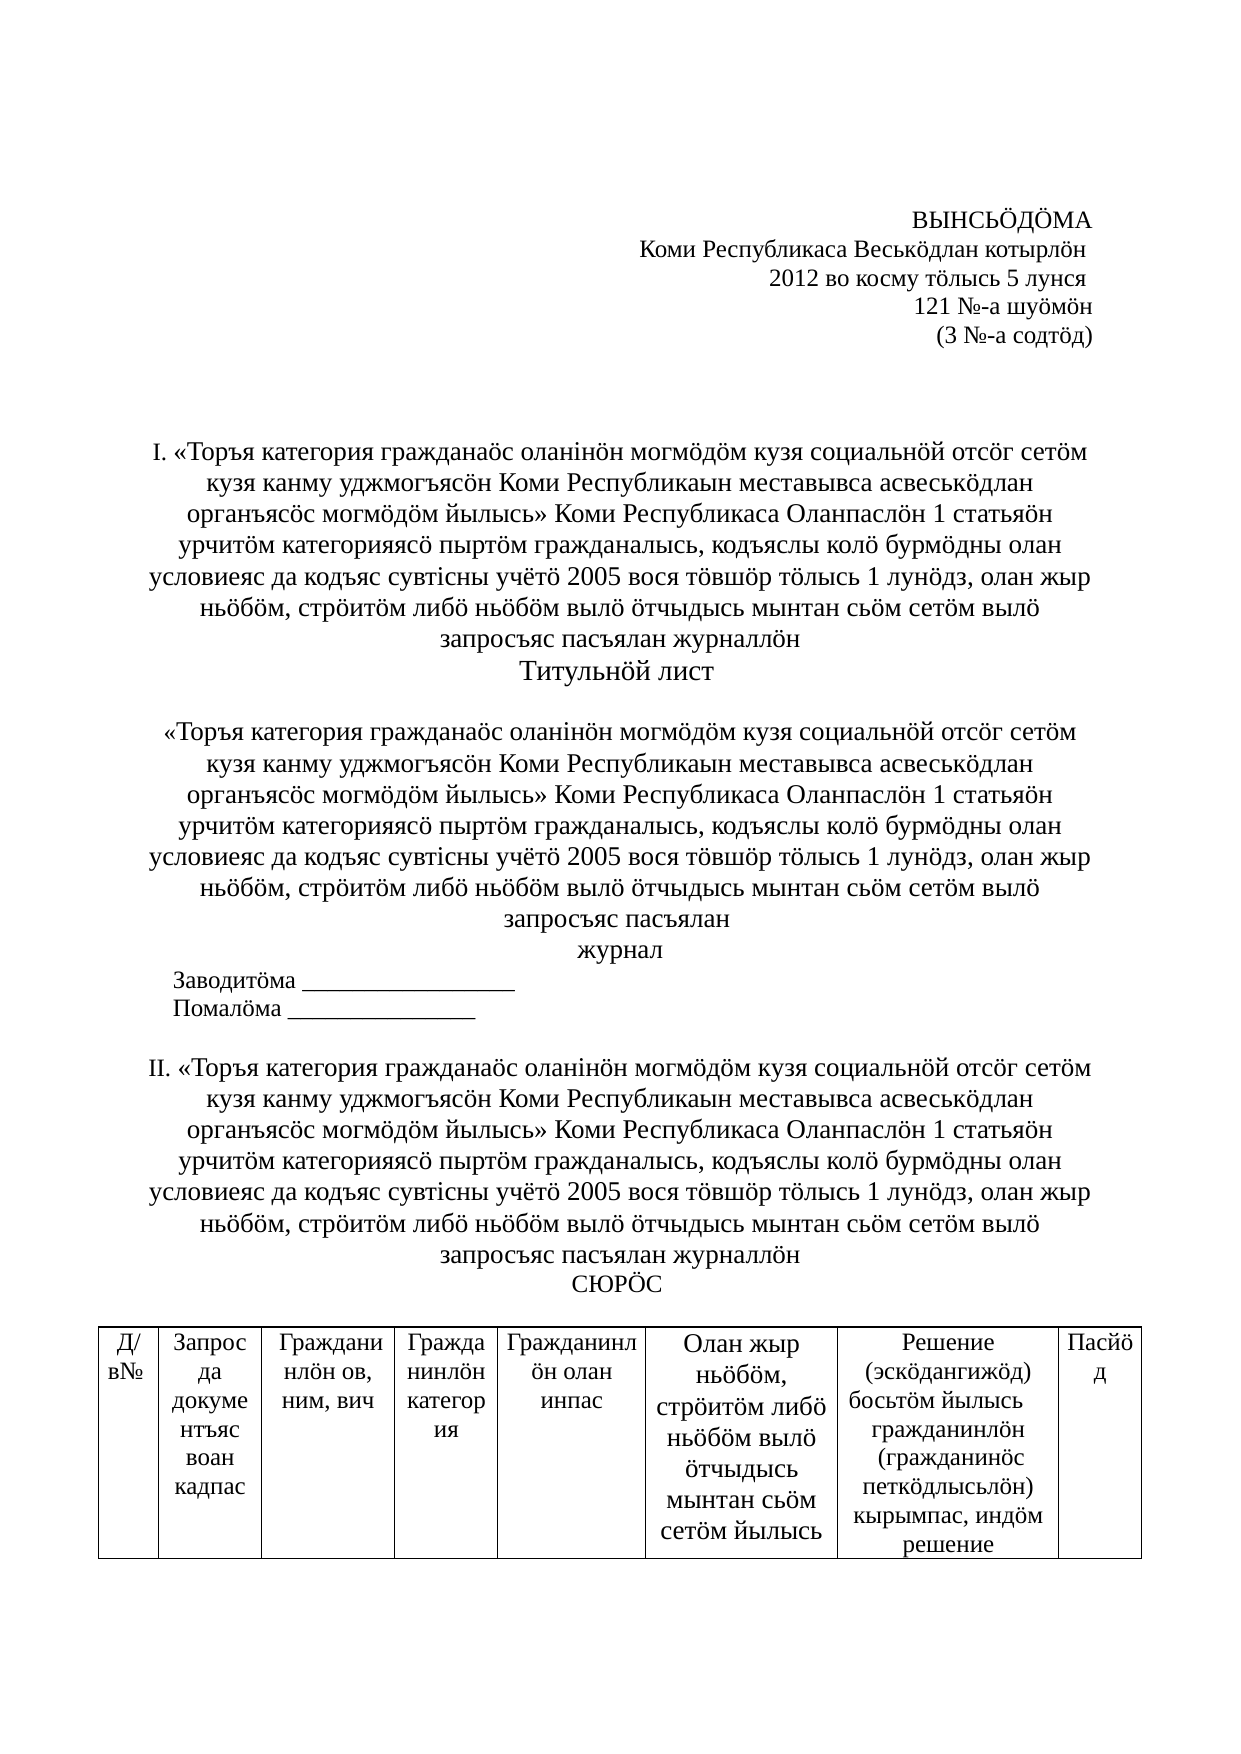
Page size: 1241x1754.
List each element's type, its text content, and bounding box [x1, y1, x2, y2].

text Заводитӧма _________________ [148, 965, 1092, 993]
text I. «Торъя категория гражданаöс оланiнöн могмöдöм кузя социальнöй отсöг сетöм кузя канму уджмогъясöн Коми Республикаын меставывса асвеськöдлан органъясöс могмöдöм йылысь» Коми Республикаса Оланпаслöн 1 статьяöн урчитöм категорияясö пыртöм гражданалысь, кодъяслы колö бурмöдны олан условиеяс да кодъяс сувтiсны учётö 2005 вося тöвшöр тöлысь 1 лунöдз, олан жыр ньöбöм, стрӧитӧм либӧ ньӧбӧм вылö öтчыдысь мынтан сьöм сетӧм вылӧ запросъяс пасъялан журналлӧн [148, 435, 1092, 653]
text Помалӧма _______________ [148, 993, 1092, 1022]
text II. «Торъя категория гражданаöс оланiнöн могмöдöм кузя социальнöй отсöг сетöм кузя канму уджмогъясöн Коми Республикаын меставывса асвеськöдлан органъясöс могмöдöм йылысь» Коми Республикаса Оланпаслöн 1 статьяöн урчитöм категорияясö пыртöм гражданалысь, кодъяслы колö бурмöдны олан условиеяс да кодъяс сувтiсны учётö 2005 вося тöвшöр тöлысь 1 лунöдз, олан жыр ньöбöм, стрӧитӧм либӧ ньӧбӧм вылö öтчыдысь мынтан сьöм сетӧм вылӧ запросъяс пасъялан журналлӧн [148, 1051, 1092, 1269]
text «Торъя категория гражданаöс оланiнöн могмöдöм кузя социальнöй отсöг сетöм кузя канму уджмогъясöн Коми Республикаын меставывса асвеськöдлан органъясöс могмöдöм йылысь» Коми Республикаса Оланпаслöн 1 статьяöн урчитöм категорияясö пыртöм гражданалысь, кодъяслы колö бурмöдны олан условиеяс да кодъяс сувтiсны учётö 2005 вося тöвшöр тöлысь 1 лунöдз, олан жыр ньöбöм, стрӧитӧм либӧ ньӧбӧм вылö öтчыдысь мынтан сьöм сетӧм вылӧ запросъяс пасъялан [148, 716, 1092, 933]
table_header Д/в№ [99, 1328, 158, 1557]
text Титульнӧй лист [148, 653, 1092, 687]
table_header Пасйӧд [1059, 1328, 1141, 1557]
table_header Гражданинлӧн категория [395, 1328, 497, 1557]
text ВЫНСЬӦДӦМА [148, 205, 1092, 234]
table_header Гражданинлӧн олан инпас [498, 1328, 645, 1557]
text Коми Республикаса Веськӧдлан котырлӧн [148, 234, 1092, 263]
text 2012 во косму тӧлысь 5 лунся [148, 263, 1092, 291]
text СЮРӦС [148, 1269, 1092, 1298]
table_header Решение (эскӧдангижӧд) босьтӧм йылысь гражданинлӧн (гражданинӧс петкӧдлысьлӧн) кырымпас, индӧм решение [838, 1328, 1058, 1557]
table_header Запрос да документъяс воан кадпас [159, 1328, 261, 1557]
text (3 №-а содтӧд) [148, 320, 1092, 349]
table_header Гражданинлӧн ов, ним, вич [262, 1328, 394, 1557]
text 121 №-а шуӧмӧн [148, 291, 1092, 320]
text журнал [148, 933, 1092, 965]
table_header Олан жыр ньöбöм, стрӧитӧм либӧ ньӧбӧм вылö öтчыдысь мынтан сьöм сетӧм йылысь [646, 1328, 837, 1557]
